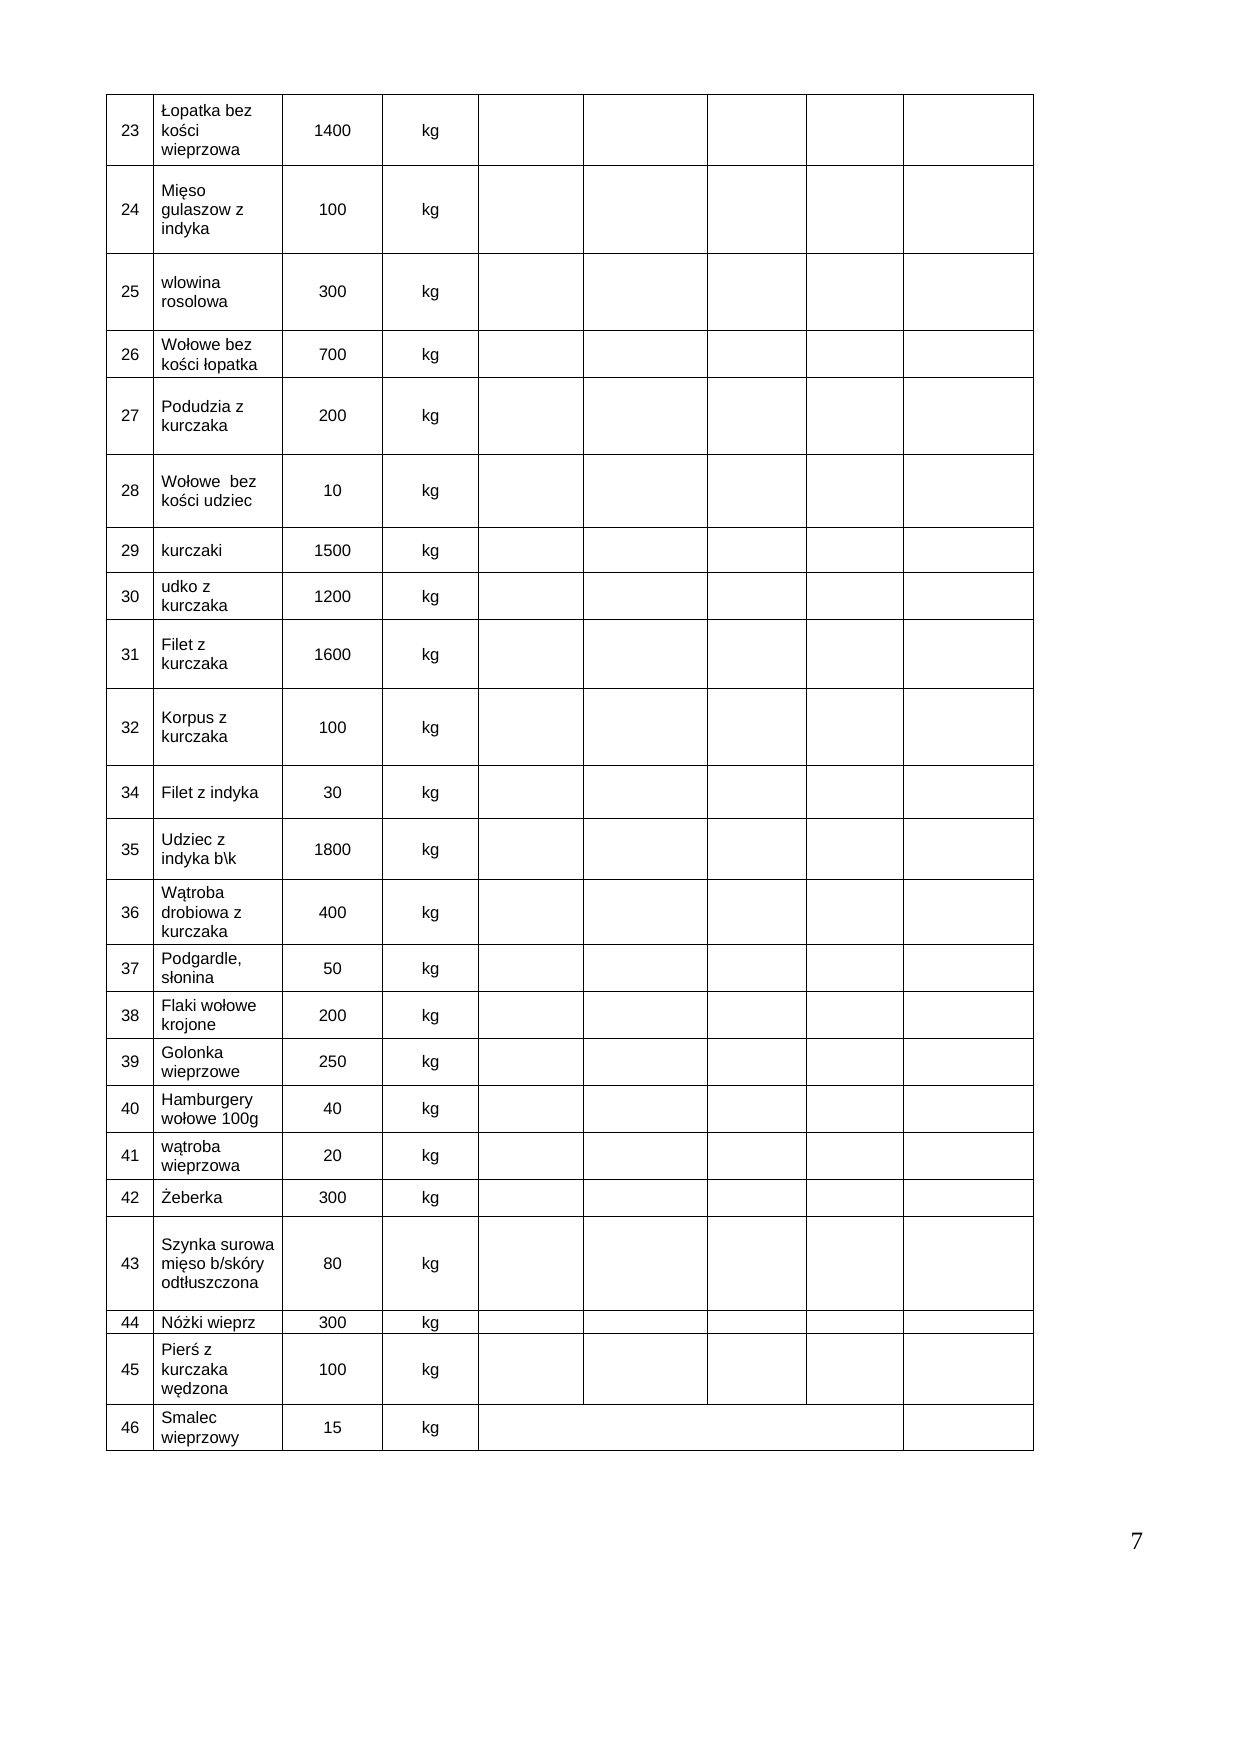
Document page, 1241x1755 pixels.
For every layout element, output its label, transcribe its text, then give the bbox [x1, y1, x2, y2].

table_cell Mięso gulaszow z indyka [154, 166, 282, 252]
table_cell 23 [107, 95, 153, 165]
table_cell 1200 [283, 573, 382, 619]
table_cell [708, 1311, 806, 1333]
table_cell wlowina rosolowa [154, 254, 282, 330]
table_cell [904, 1334, 1033, 1403]
table_cell kg [383, 992, 478, 1038]
table_cell 400 [283, 880, 382, 944]
table_cell 41 [107, 1133, 153, 1178]
table_cell 39 [107, 1039, 153, 1085]
table_cell kg [383, 1133, 478, 1178]
table_cell [904, 1405, 1033, 1450]
table_cell [479, 819, 583, 879]
table_cell [479, 689, 583, 765]
table_cell 50 [283, 945, 382, 991]
table_cell 40 [107, 1086, 153, 1132]
table_cell [807, 945, 903, 991]
table_cell [707, 1405, 806, 1450]
table_cell [708, 819, 806, 879]
table_cell [584, 1311, 707, 1333]
table_cell [904, 880, 1033, 944]
table_cell [479, 254, 583, 330]
table_cell [584, 1039, 707, 1085]
table_cell [479, 1133, 583, 1178]
table_cell [807, 1039, 903, 1085]
table_cell kg [383, 1039, 478, 1085]
table_cell [584, 766, 707, 818]
table_cell 29 [107, 528, 153, 572]
table_cell Szynka surowa mięso b/skóry odtłuszczona [154, 1217, 282, 1310]
table_cell 200 [283, 378, 382, 453]
table_cell Nóżki wieprz [154, 1311, 282, 1333]
table_cell [904, 95, 1033, 165]
table_cell udko z kurczaka [154, 573, 282, 619]
table_cell [584, 1334, 707, 1403]
table_cell [807, 766, 903, 818]
table_cell kg [383, 1180, 478, 1216]
table_cell Korpus z kurczaka [154, 689, 282, 765]
table_cell 1500 [283, 528, 382, 572]
table_cell [904, 528, 1033, 572]
table_cell [479, 766, 583, 818]
table_cell [904, 1180, 1033, 1216]
table_cell [584, 689, 707, 765]
table_cell 45 [107, 1334, 153, 1403]
table_cell [806, 1405, 903, 1450]
table_cell [708, 880, 806, 944]
table_cell kg [383, 331, 478, 377]
table_cell [479, 378, 583, 453]
table_cell [904, 620, 1033, 688]
table_cell [479, 880, 583, 944]
table_cell kg [383, 1217, 478, 1310]
table_cell [708, 1039, 806, 1085]
table_cell [708, 992, 806, 1038]
table_cell [807, 1217, 903, 1310]
table_cell [479, 1180, 583, 1216]
table_cell [708, 1180, 806, 1216]
table_cell [708, 331, 806, 377]
table_cell 42 [107, 1180, 153, 1216]
table_cell [807, 331, 903, 377]
table_cell [479, 331, 583, 377]
table_cell 30 [283, 766, 382, 818]
table_cell [904, 254, 1033, 330]
table_cell [807, 166, 903, 252]
table_cell [708, 378, 806, 453]
table_cell 34 [107, 766, 153, 818]
table_cell kg [383, 620, 478, 688]
table_cell [904, 455, 1033, 527]
table_cell 24 [107, 166, 153, 252]
table_cell [708, 1334, 806, 1403]
table_cell 35 [107, 819, 153, 879]
table_cell [584, 620, 707, 688]
table_cell 80 [283, 1217, 382, 1310]
table_cell Podudzia z kurczaka [154, 378, 282, 453]
table_cell [708, 1133, 806, 1178]
table_cell [584, 819, 707, 879]
table_cell [479, 455, 583, 527]
table_cell [584, 528, 707, 572]
table_cell 27 [107, 378, 153, 453]
table_cell [584, 573, 707, 619]
table_cell 1600 [283, 620, 382, 688]
table_cell 1400 [283, 95, 382, 165]
table_cell [479, 1217, 583, 1310]
table_cell 200 [283, 992, 382, 1038]
table_cell [584, 945, 707, 991]
table_cell [807, 992, 903, 1038]
table_cell 300 [283, 1311, 382, 1333]
table_cell [708, 689, 806, 765]
table_cell 40 [283, 1086, 382, 1132]
table_cell [807, 378, 903, 453]
table_cell 100 [283, 689, 382, 765]
table_cell kurczaki [154, 528, 282, 572]
table_cell [904, 766, 1033, 818]
table_cell [807, 1311, 903, 1333]
table_cell 28 [107, 455, 153, 527]
table_cell [708, 254, 806, 330]
table_cell kg [383, 880, 478, 944]
table_cell [807, 1133, 903, 1178]
table_cell kg [383, 689, 478, 765]
table_cell [708, 95, 806, 165]
table_cell wątroba wieprzowa [154, 1133, 282, 1178]
table_cell [904, 573, 1033, 619]
table_cell kg [383, 1311, 478, 1333]
table_cell 10 [283, 455, 382, 527]
table_cell [479, 1405, 583, 1450]
table_cell [584, 1086, 707, 1132]
table_cell [479, 1086, 583, 1132]
table_cell kg [383, 573, 478, 619]
table_cell [807, 455, 903, 527]
table_cell Pierś z kurczaka wędzona [154, 1334, 282, 1403]
table_cell [584, 254, 707, 330]
table_cell Flaki wołowe krojone [154, 992, 282, 1038]
table_cell 43 [107, 1217, 153, 1310]
table_cell [708, 620, 806, 688]
table_cell [584, 455, 707, 527]
table_cell [479, 1311, 583, 1333]
table_cell 1800 [283, 819, 382, 879]
table_cell [584, 1133, 707, 1178]
table_cell [584, 880, 707, 944]
table_cell kg [383, 945, 478, 991]
table_cell [904, 166, 1033, 252]
table_cell [479, 945, 583, 991]
table_cell [708, 766, 806, 818]
table_cell [479, 528, 583, 572]
table_cell [904, 992, 1033, 1038]
table_cell [904, 1217, 1033, 1310]
table_cell [584, 378, 707, 453]
table_cell [708, 573, 806, 619]
table_cell [479, 95, 583, 165]
table_cell 20 [283, 1133, 382, 1178]
table_cell kg [383, 1086, 478, 1132]
table_cell Filet z kurczaka [154, 620, 282, 688]
table_cell [807, 1180, 903, 1216]
table_cell kg [383, 819, 478, 879]
table_cell [904, 331, 1033, 377]
table_cell [584, 1180, 707, 1216]
table_cell Smalec wieprzowy [154, 1405, 282, 1450]
table_cell [479, 620, 583, 688]
table_cell 25 [107, 254, 153, 330]
table_cell 300 [283, 254, 382, 330]
table_cell 300 [283, 1180, 382, 1216]
table_cell kg [383, 254, 478, 330]
table_cell [479, 1334, 583, 1403]
table_cell kg [383, 1334, 478, 1403]
table_cell 44 [107, 1311, 153, 1333]
table_cell [584, 1217, 707, 1310]
table_cell [807, 689, 903, 765]
table_cell 100 [283, 166, 382, 252]
table_cell kg [383, 766, 478, 818]
table_cell Wołowe bez kości łopatka [154, 331, 282, 377]
table_cell Hamburgery wołowe 100g [154, 1086, 282, 1132]
table_cell [708, 1086, 806, 1132]
table_cell 30 [107, 573, 153, 619]
table_cell [807, 1086, 903, 1132]
table_cell [479, 573, 583, 619]
table_cell 32 [107, 689, 153, 765]
table_cell [807, 528, 903, 572]
table_cell 15 [283, 1405, 382, 1450]
table_cell kg [383, 378, 478, 453]
table_cell Golonka wieprzowe [154, 1039, 282, 1085]
table_cell [583, 1405, 707, 1450]
table_cell [807, 819, 903, 879]
table_cell [708, 1217, 806, 1310]
table_cell 38 [107, 992, 153, 1038]
table_cell 31 [107, 620, 153, 688]
table_cell [904, 378, 1033, 453]
table_cell [479, 1039, 583, 1085]
table_cell [807, 880, 903, 944]
table_cell 26 [107, 331, 153, 377]
table_cell [904, 1133, 1033, 1178]
table_cell [584, 331, 707, 377]
table_cell [584, 992, 707, 1038]
table_cell kg [383, 1405, 478, 1450]
table_cell kg [383, 95, 478, 165]
table_cell [807, 620, 903, 688]
table_cell kg [383, 166, 478, 252]
table_cell 700 [283, 331, 382, 377]
table_cell [807, 254, 903, 330]
table_cell [904, 1039, 1033, 1085]
table_cell [904, 1086, 1033, 1132]
table_cell Wołowe bez kości udziec [154, 455, 282, 527]
table_cell [708, 455, 806, 527]
table_cell Udziec z indyka b\k [154, 819, 282, 879]
table_cell 36 [107, 880, 153, 944]
table_cell [584, 95, 707, 165]
table_cell [904, 945, 1033, 991]
table_cell Filet z indyka [154, 766, 282, 818]
table_cell Łopatka bez kości wieprzowa [154, 95, 282, 165]
table_cell [708, 945, 806, 991]
table_cell [708, 528, 806, 572]
table_cell Podgardle, słonina [154, 945, 282, 991]
table_cell [904, 689, 1033, 765]
table_cell kg [383, 528, 478, 572]
table_cell 100 [283, 1334, 382, 1403]
table_cell 250 [283, 1039, 382, 1085]
table_cell [807, 1334, 903, 1403]
table_cell Żeberka [154, 1180, 282, 1216]
table_cell [807, 573, 903, 619]
table_cell Wątroba drobiowa z kurczaka [154, 880, 282, 944]
table_cell [904, 819, 1033, 879]
table_cell [708, 166, 806, 252]
table_cell kg [383, 455, 478, 527]
table_cell [479, 166, 583, 252]
table_cell 37 [107, 945, 153, 991]
table_cell [584, 166, 707, 252]
table_cell 46 [107, 1405, 153, 1450]
table_cell [807, 95, 903, 165]
table_cell [479, 992, 583, 1038]
table_cell [904, 1311, 1033, 1333]
